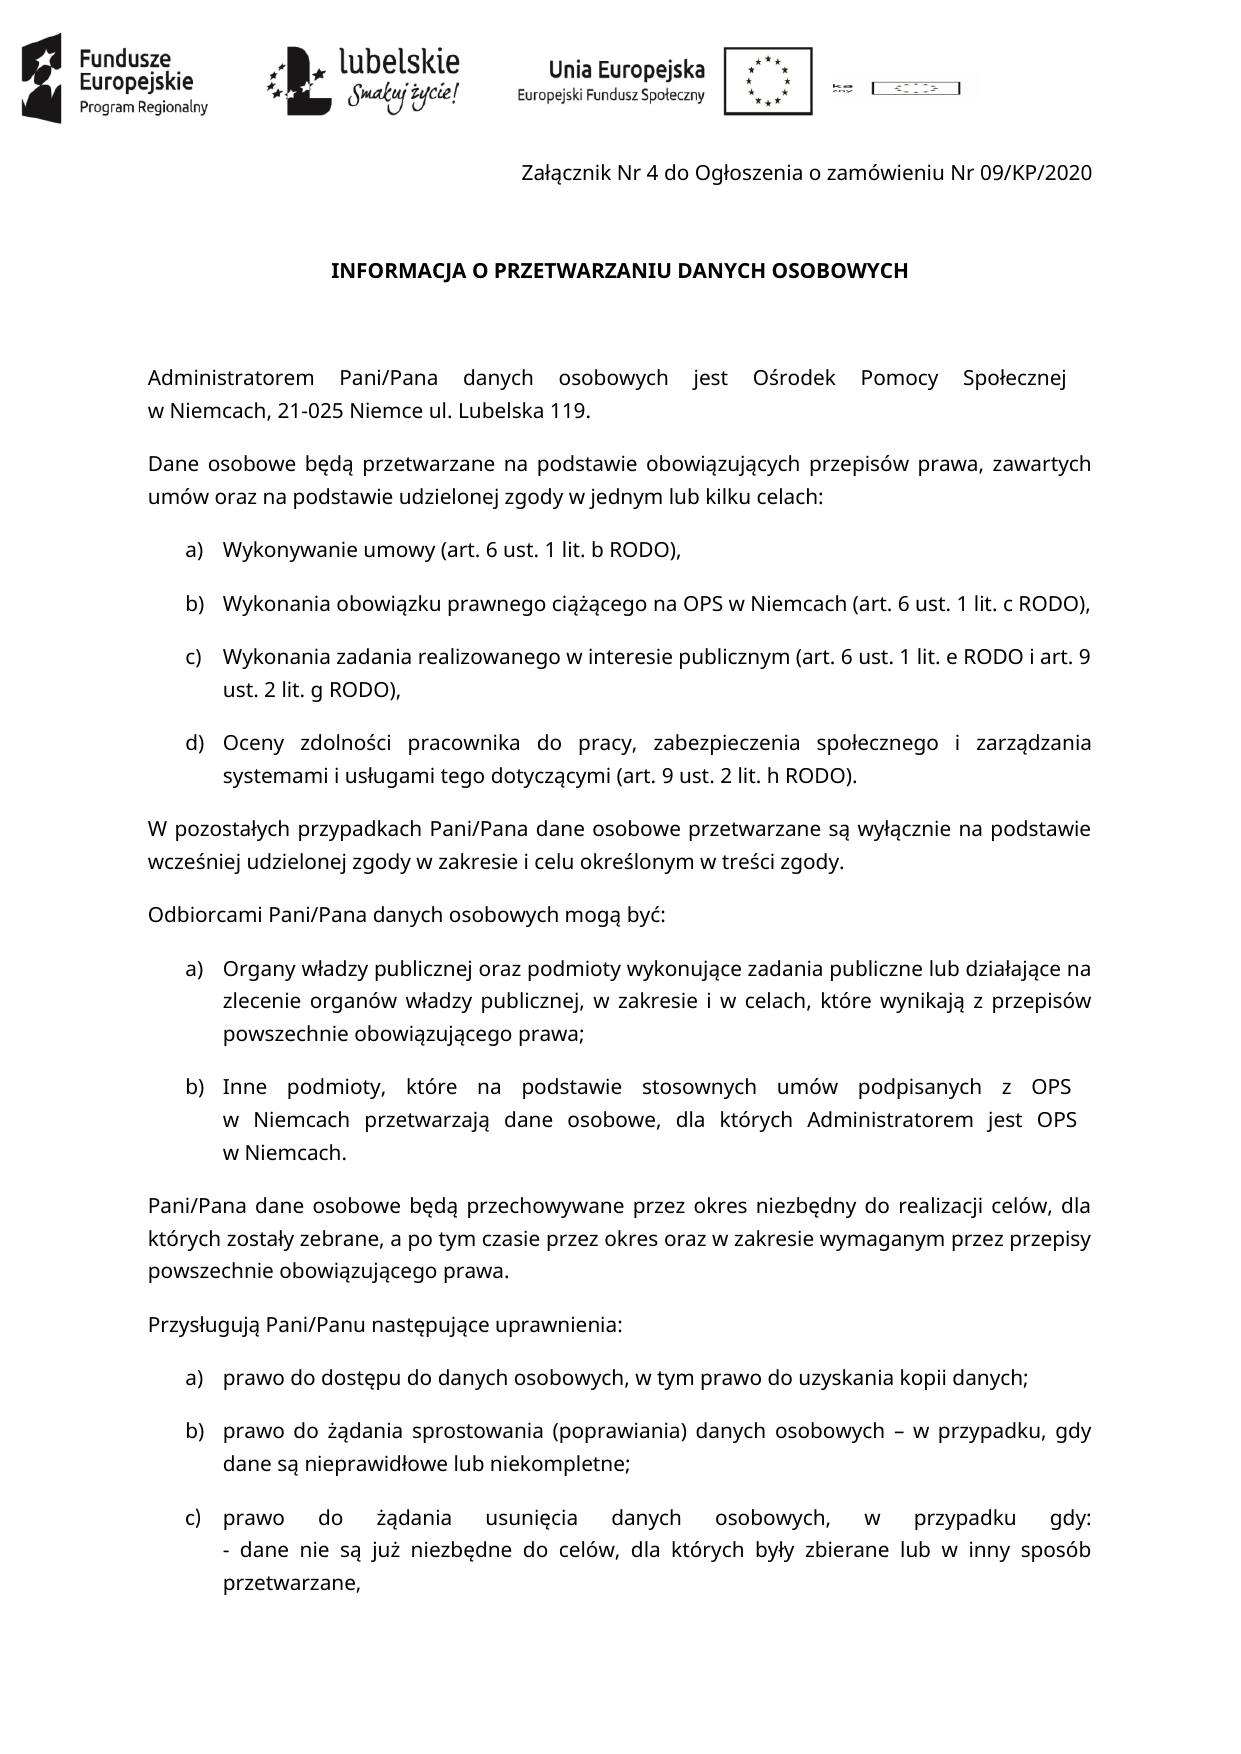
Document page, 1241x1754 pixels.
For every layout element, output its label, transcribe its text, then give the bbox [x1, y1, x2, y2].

text Załącznik Nr 4 do Ogłoszenia o zamówieniu Nr 09/KP/2020 [148, 158, 1093, 186]
picture [0, 0, 981, 155]
text W pozostałych przypadkach Pani/Pana dane osobowe przetwarzane są wyłącznie na podstawie wcześniej udzielonej zgody w zakresie i celu określonym w treści zgody. [148, 814, 1093, 875]
list Wykonywanie umowy (art. 6 ust. 1 lit. b RODO), [185, 535, 1093, 564]
list Oceny zdolności pracownika do pracy, zabezpieczenia społecznego i zarządzania systemami i usługami tego dotyczącymi (art. 9 ust. 2 lit. h RODO). [185, 728, 1093, 789]
text Przysługują Pani/Panu następujące uprawnienia: [148, 1310, 1093, 1338]
list prawo do dostępu do danych osobowych, w tym prawo do uzyskania kopii danych; [185, 1363, 1093, 1392]
list Inne podmioty, które na podstawie stosownych umów podpisanych z OPS w Niemcach przetwarzają dane osobowe, dla których Administratorem jest OPS w Niemcach. [185, 1072, 1093, 1166]
text Pani/Pana dane osobowe będą przechowywane przez okres niezbędny do realizacji celów, dla których zostały zebrane, a po tym czasie przez okres oraz w zakresie wymaganym przez przepisy powszechnie obowiązującego prawa. [148, 1191, 1093, 1285]
list Wykonania obowiązku prawnego ciążącego na OPS w Niemcach (art. 6 ust. 1 lit. c RODO), [185, 589, 1093, 617]
list Organy władzy publicznej oraz podmioty wykonujące zadania publiczne lub działające na zlecenie organów władzy publicznej, w zakresie i w celach, które wynikają z przepisów powszechnie obowiązującego prawa; [185, 954, 1093, 1047]
list Wykonania zadania realizowanego w interesie publicznym (art. 6 ust. 1 lit. e RODO i art. 9 ust. 2 lit. g RODO), [185, 642, 1093, 703]
text Administratorem Pani/Pana danych osobowych jest Ośrodek Pomocy Społecznej w Niemcach, 21-025 Niemce ul. Lubelska 119. [148, 363, 1093, 424]
list prawo do żądania sprostowania (poprawiania) danych osobowych – w przypadku, gdy dane są nieprawidłowe lub niekompletne; [185, 1417, 1093, 1478]
text Dane osobowe będą przetwarzane na podstawie obowiązujących przepisów prawa, zawartych umów oraz na podstawie udzielonej zgody w jednym lub kilku celach: [148, 449, 1093, 510]
text INFORMACJA O PRZETWARZANIU DANYCH OSOBOWYCH [148, 256, 1093, 285]
text Odbiorcami Pani/Pana danych osobowych mogą być: [148, 900, 1093, 929]
list prawo do żądania usunięcia danych osobowych, w przypadku gdy: - dane nie są już niezbędne do celów, dla których były zbierane lub w inny sposób przetwarzane, [185, 1503, 1093, 1596]
